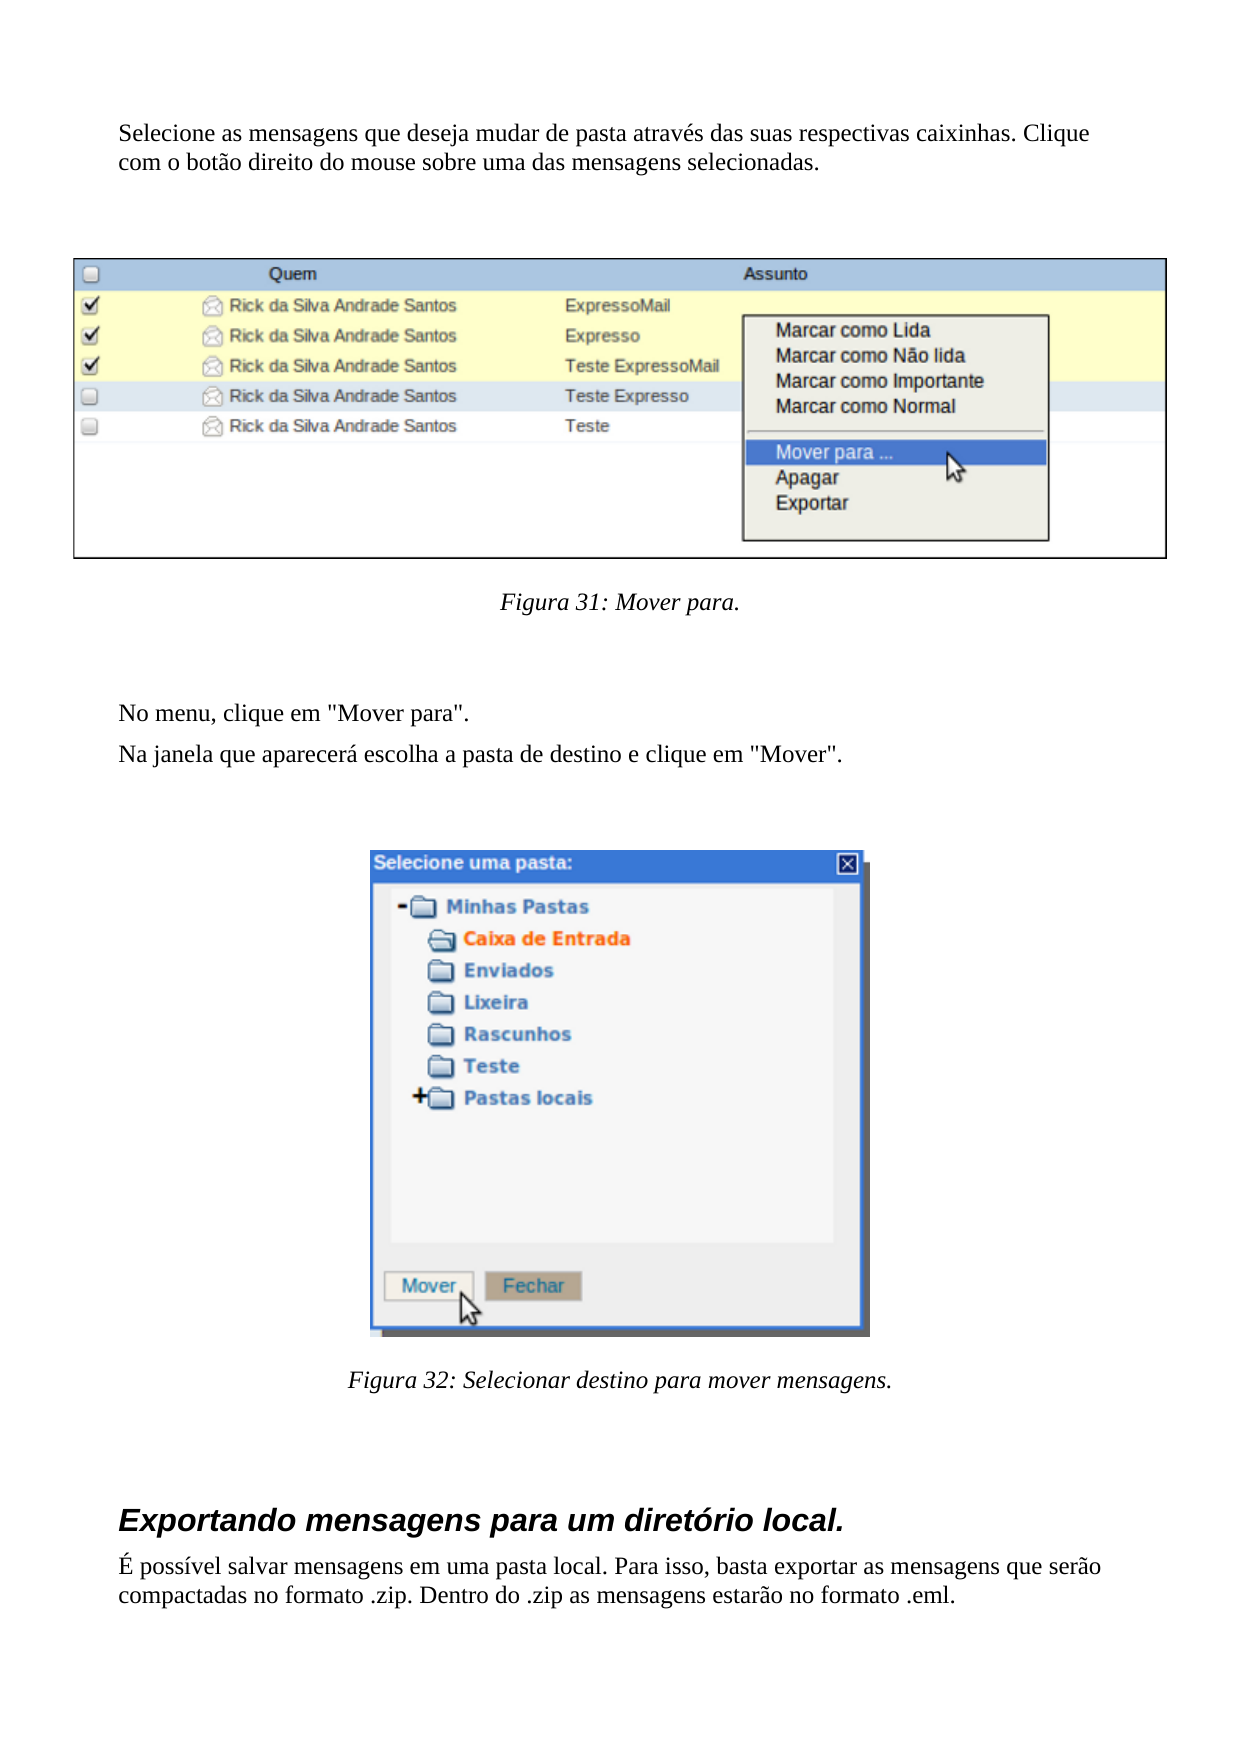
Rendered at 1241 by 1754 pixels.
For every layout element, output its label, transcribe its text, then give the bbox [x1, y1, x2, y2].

text Figura 32: Selecionar destino para mover mensagens. [118, 851, 1122, 1394]
text No menu, clique em "Mover para". [118, 698, 1122, 727]
picture [73, 258, 1167, 559]
picture [370, 850, 870, 1337]
text É possível salvar mensagens em uma pasta local. Para isso, basta exportar as mensagens que serão compactadas no formato .zip. Dentro do .zip as mensagens estarão no formato .eml. [118, 1551, 1122, 1608]
text Na janela que aparecerá escolha a pasta de destino e clique em "Mover". [118, 739, 1122, 768]
text Selecione as mensagens que deseja mudar de pasta através das suas respectivas caixinhas. Clique com o botão direito do mouse sobre uma das mensagens selecionadas. [118, 118, 1122, 176]
text Figura 31: Mover para. [118, 559, 1122, 616]
subtitle Exportando mensagens para um diretório local. [118, 1502, 1122, 1538]
